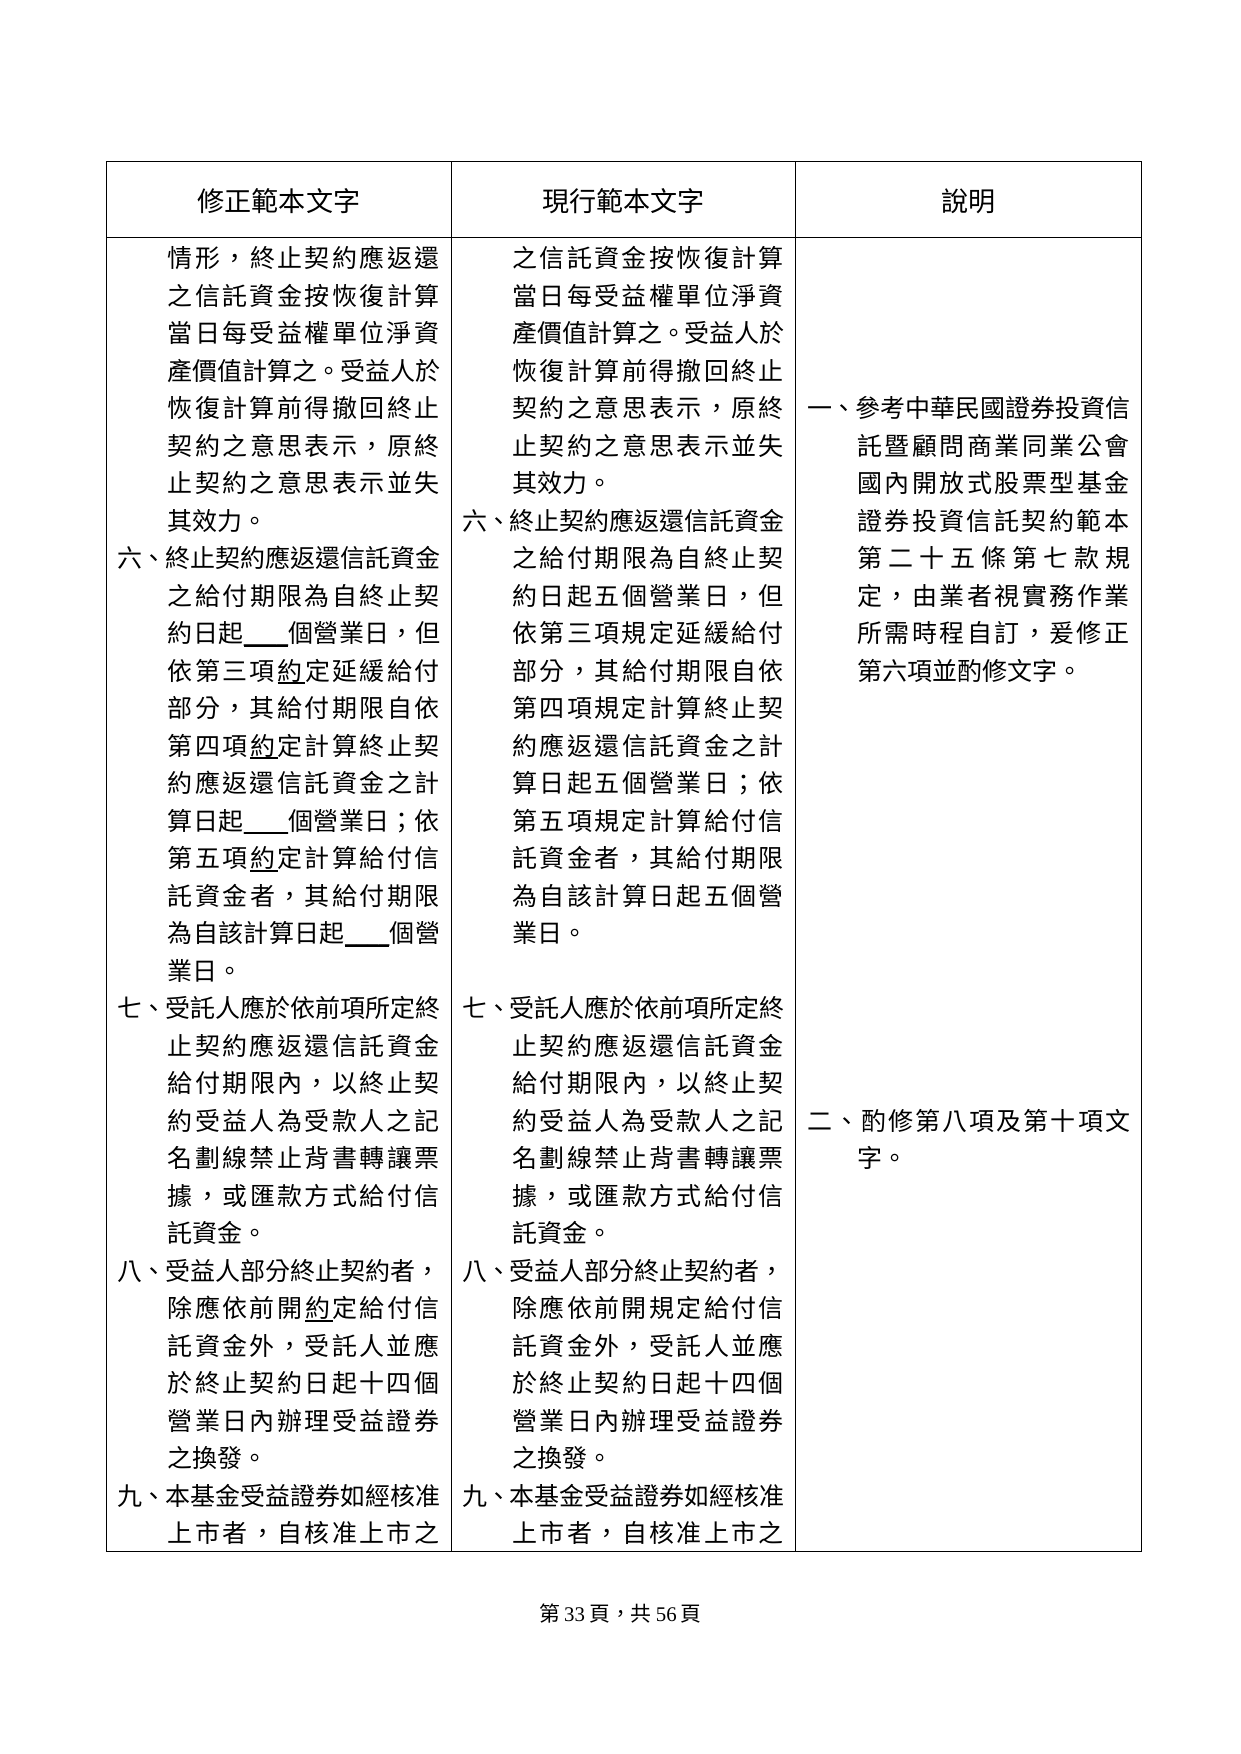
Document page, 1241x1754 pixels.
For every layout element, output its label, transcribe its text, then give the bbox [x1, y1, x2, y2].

table_header 說明 [796, 162, 1141, 237]
table_cell 一、參考中華民國證券投資信託暨顧問商業同業公會國內開放式股票型基金證券投資信託契約範本第二十五條第七款規定，由業者視實務作業所需時程自訂，爰修正第六項並酌修文字。 二、酌修第八項及第十項文字。 [796, 238, 1141, 1551]
table_cell 情形，終止契約應返還之信託資金按恢復計算當日每受益權單位淨資產價值計算之。受益人於恢復計算前得撤回終止契約之意思表示，原終止契約之意思表示並失其效力。 六、終止契約應返還信託資金之給付期限為自終止契約日起____個營業日，但依第三項約定延緩給付部分，其給付期限自依第四項約定計算終止契約應返還信託資金之計算日起____個營業日；依第五項約定計算給付信託資金者，其給付期限為自該計算日起____個營業日。 七、受託人應於依前項所定終止契約應返還信託資金給付期限內，以終止契約受益人為受款人之記名劃線禁止背書轉讓票據，或匯款方式給付信託資金。 八、受益人部分終止契約者，除應依前開約定給付信託資金外，受託人並應於終止契約日起十四個營業日內辦理受益證券之換發。 九、本基金受益證券如經核准上市者，自核准上市之 [107, 238, 451, 1551]
table_header 修正範本文字 [107, 162, 451, 237]
table_cell 之信託資金按恢復計算當日每受益權單位淨資產價值計算之。受益人於恢復計算前得撤回終止契約之意思表示，原終止契約之意思表示並失其效力。 六、終止契約應返還信託資金之給付期限為自終止契約日起五個營業日，但依第三項規定延緩給付部分，其給付期限自依第四項規定計算終止契約應返還信託資金之計算日起五個營業日；依第五項規定計算給付信託資金者，其給付期限為自該計算日起五個營業日。 七、受託人應於依前項所定終止契約應返還信託資金給付期限內，以終止契約受益人為受款人之記名劃線禁止背書轉讓票據，或匯款方式給付信託資金。 八、受益人部分終止契約者，除應依前開規定給付信託資金外，受託人並應於終止契約日起十四個營業日內辦理受益證券之換發。 九、本基金受益證券如經核准上市者，自核准上市之 [452, 238, 795, 1551]
table_header 現行範本文字 [452, 162, 795, 237]
